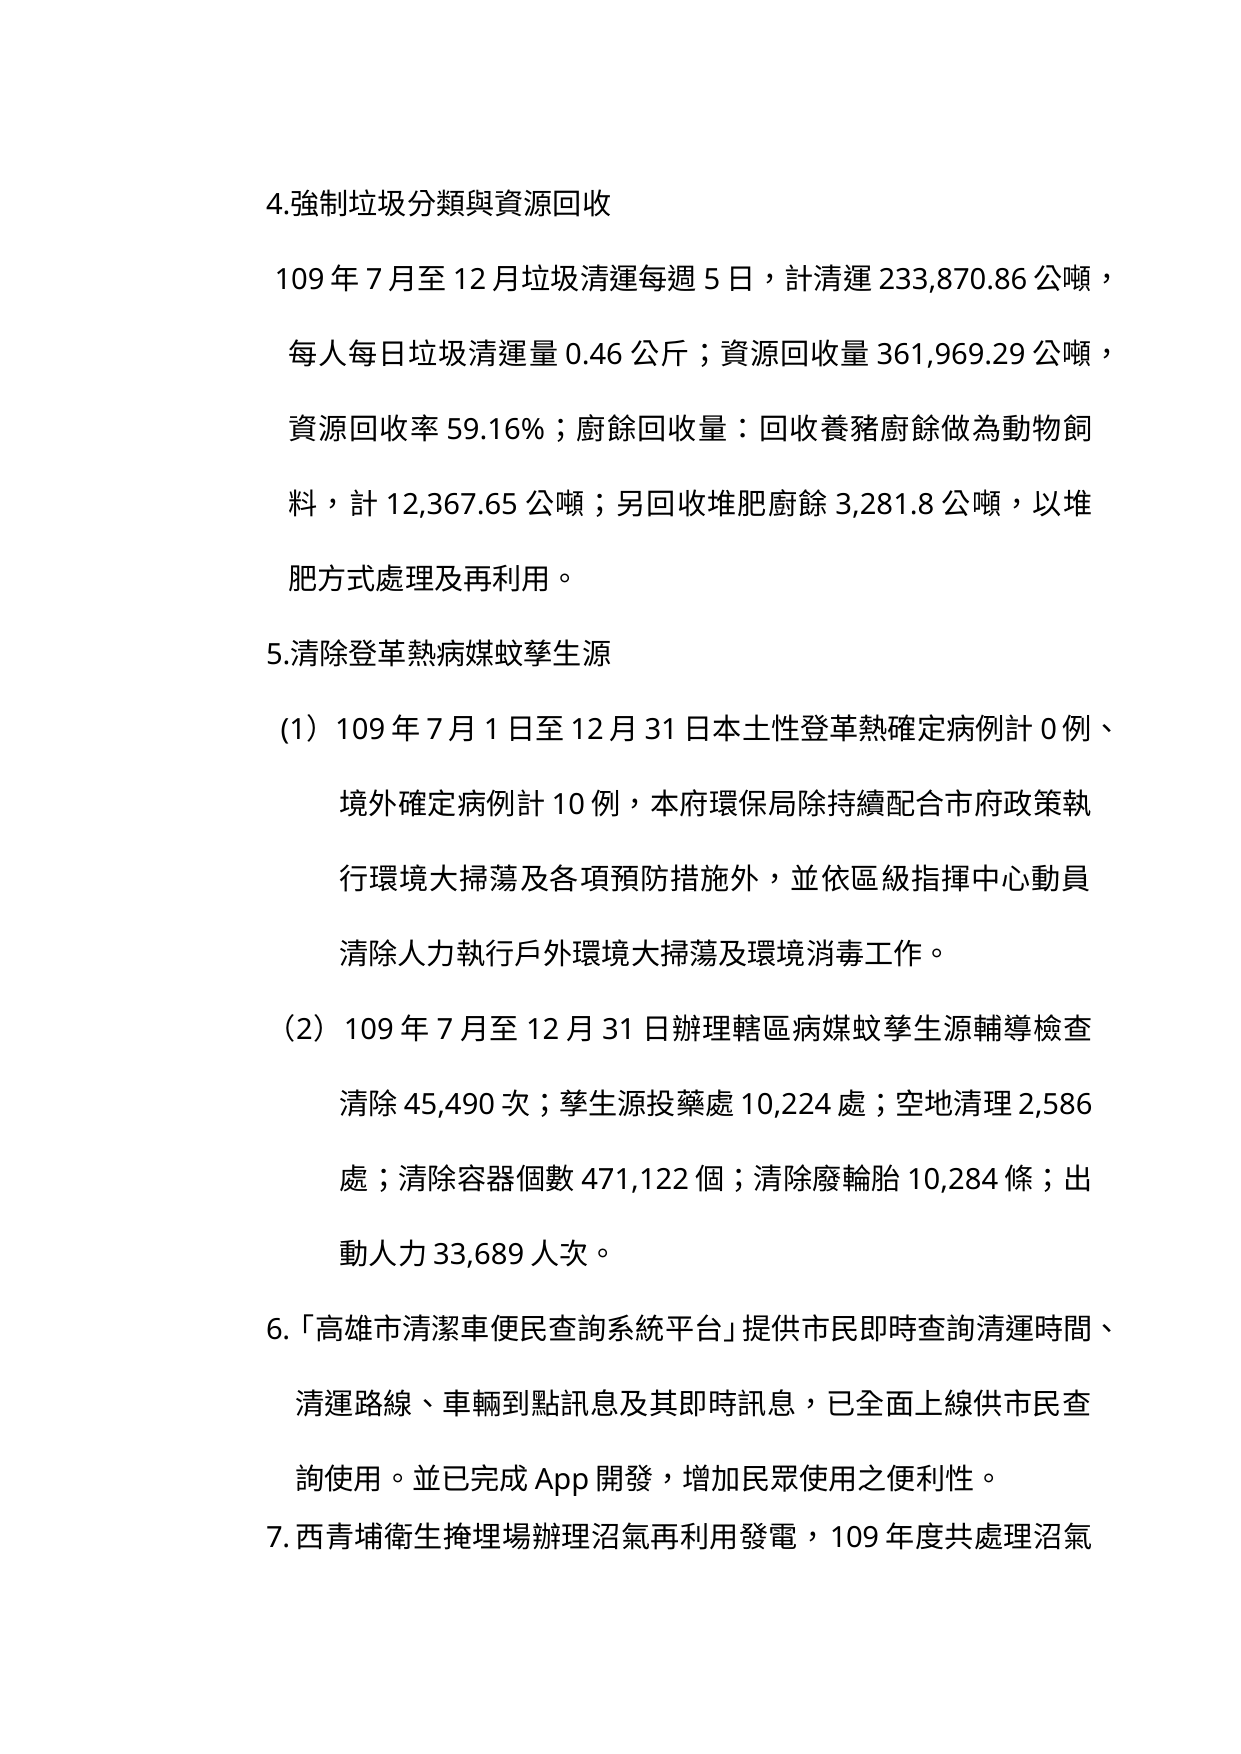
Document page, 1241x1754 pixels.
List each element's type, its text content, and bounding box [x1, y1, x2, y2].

text 4.強制垃圾分類與資源回收 [266, 164, 1092, 239]
text (1）109年7月1日至12月31日本土性登革熱確定病例計0例、境外確定病例計10例，本府環保局除持續配合市府政策執行環境大掃蕩及各項預防措施外，並依區級指揮中心動員清除人力執行戶外環境大掃蕩及環境消毒工作。 [280, 689, 1092, 989]
text 5.清除登革熱病媒蚊孳生源 [266, 614, 1092, 689]
list 西青埔衛生掩埋場辦理沼氣再利用發電，109年度共處理沼氣 [266, 1514, 1092, 1555]
list 「高雄市清潔車便民查詢系統平台」提供市民即時查詢清運時間、清運路線、車輛到點訊息及其即時訊息，已全面上線供市民查詢使用。並已完成App開發，增加民眾使用之便利性。 [266, 1289, 1092, 1514]
text （2）109年7月至12月31日辦理轄區病媒蚊孳生源輔導檢查清除45,490次；孳生源投藥處10,224處；空地清理2,586處；清除容器個數471,122個；清除廢輪胎10,284條；出動人力33,689人次。 [266, 989, 1092, 1289]
text 109年7月至12月垃圾清運每週5日，計清運233,870.86公噸，每人每日垃圾清運量0.46公斤；資源回收量361,969.29公噸，資源回收率59.16%；廚餘回收量：回收養豬廚餘做為動物飼料，計12,367.65公噸；另回收堆肥廚餘3,281.8公噸，以堆肥方式處理及再利用。 [259, 239, 1092, 614]
